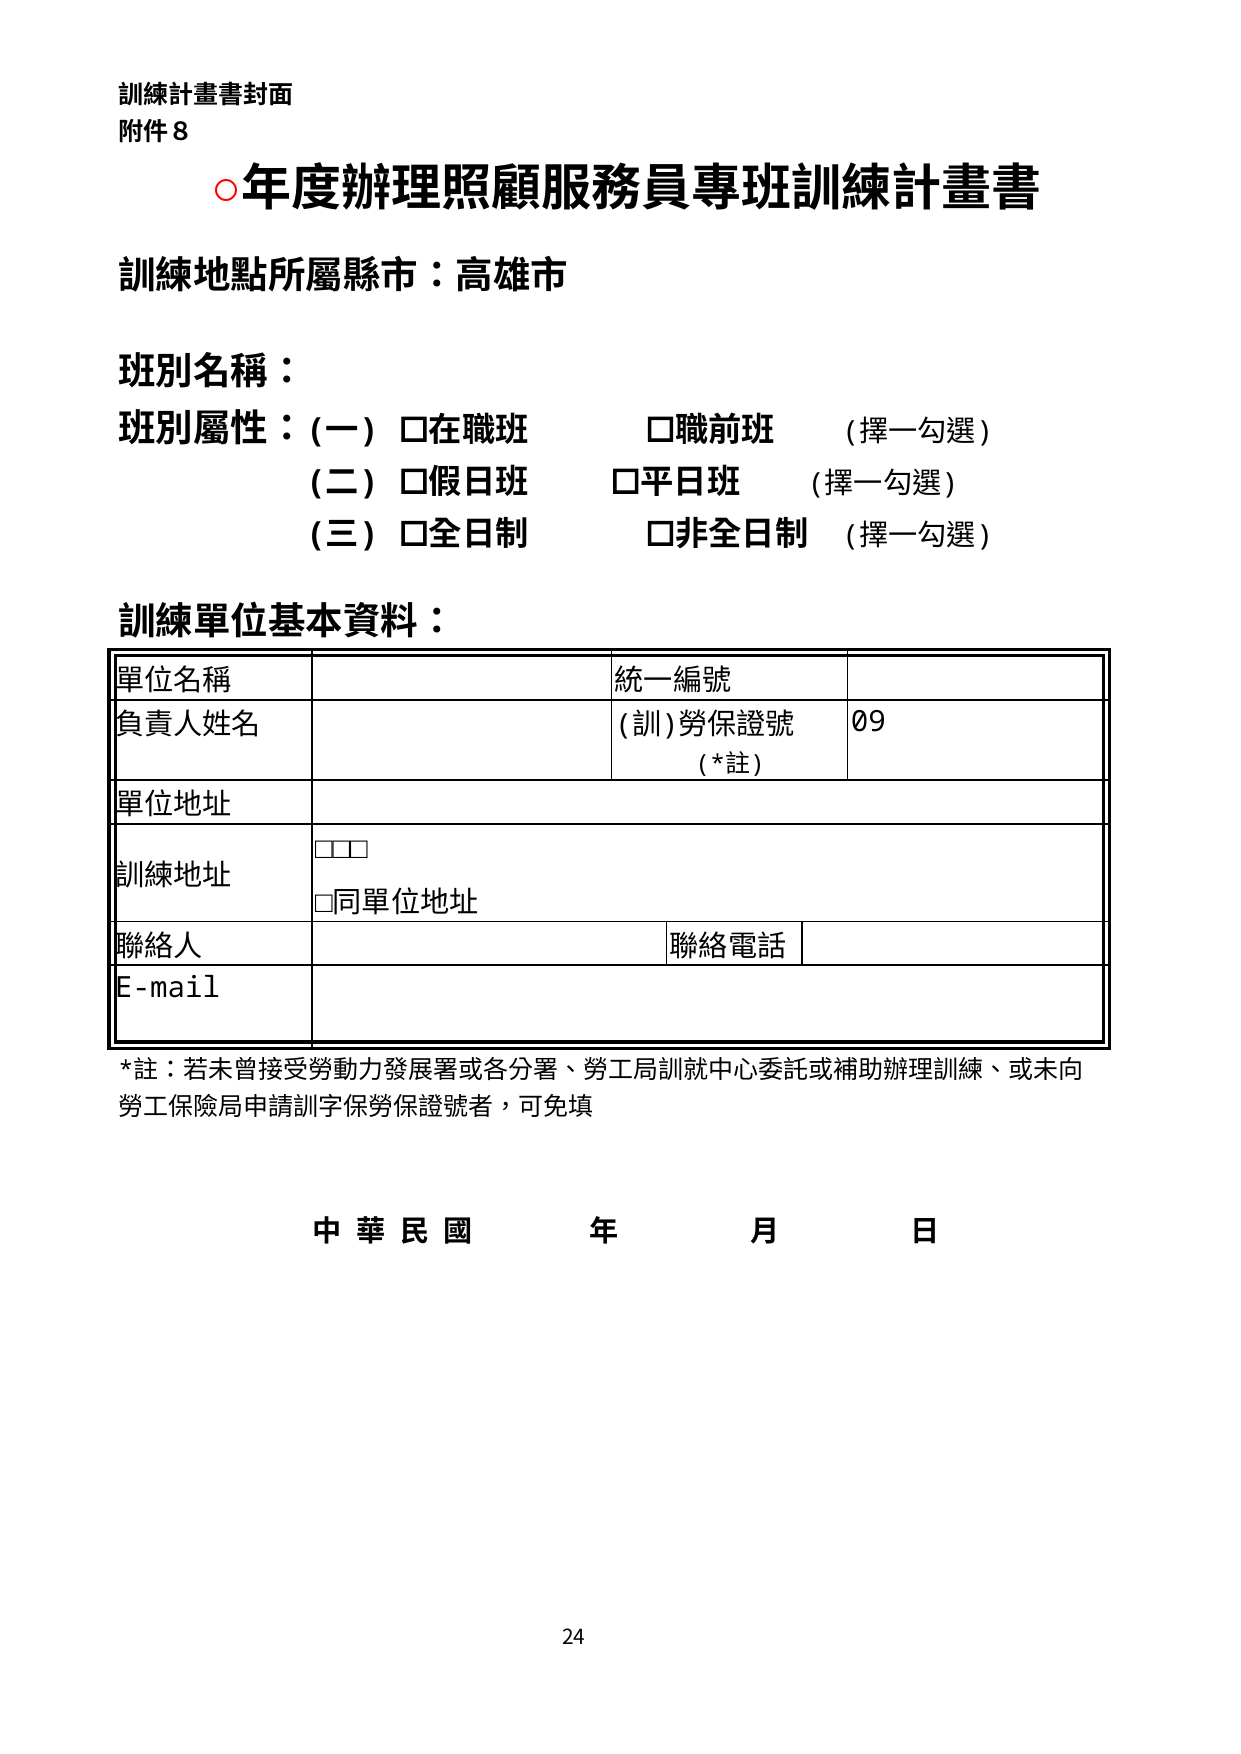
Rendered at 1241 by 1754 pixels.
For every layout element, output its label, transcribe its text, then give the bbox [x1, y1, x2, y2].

table_cell E-mail [117, 966, 311, 1040]
table_header [848, 657, 1102, 699]
table_cell 09 [848, 701, 1102, 779]
text 班別名稱： [118, 324, 1134, 399]
table_cell 單位地址 [117, 781, 311, 823]
table_header [313, 657, 611, 699]
table_header 統一編號 [612, 657, 847, 699]
table_cell (訓)勞保證號 (*註) [612, 701, 847, 779]
table_header [848, 651, 1107, 699]
text *註：若未曾接受勞動力發展署或各分署、勞工局訓就中心委託或補助辦理訓練、或未向勞工保險局申請訓字保勞保證號者，可免填 [118, 1050, 1099, 1122]
text ○年度辦理照顧服務員專班訓練計畫書 [118, 147, 1134, 220]
table_cell □□□ □同單位地址 [313, 825, 1102, 921]
text (三) 全日制 非全日制 (擇一勾選) [306, 504, 1134, 556]
text 中 華 民 國 年 月 日 [118, 1207, 1134, 1249]
text 訓練地點所屬縣市：高雄市 [118, 245, 1134, 299]
text 訓練計畫書封面 附件８ [118, 75, 1134, 147]
text 班別屬性：(一) 在職班 職前班 (擇一勾選) [118, 399, 1134, 452]
text (二) 假日班 平日班 (擇一勾選) [306, 452, 1134, 504]
table_cell [313, 966, 1102, 1040]
table_cell 聯絡人 [117, 922, 311, 964]
table_cell 聯絡電話 [667, 922, 801, 964]
table_cell [313, 922, 666, 964]
table_cell 負責人姓名 [117, 701, 311, 779]
text 訓練單位基本資料： [118, 581, 1134, 647]
table_header 單位名稱 [112, 651, 311, 699]
table_cell [313, 781, 1102, 823]
table_cell 訓練地址 [117, 825, 311, 921]
table_cell [803, 922, 1102, 964]
table_cell [313, 701, 611, 779]
